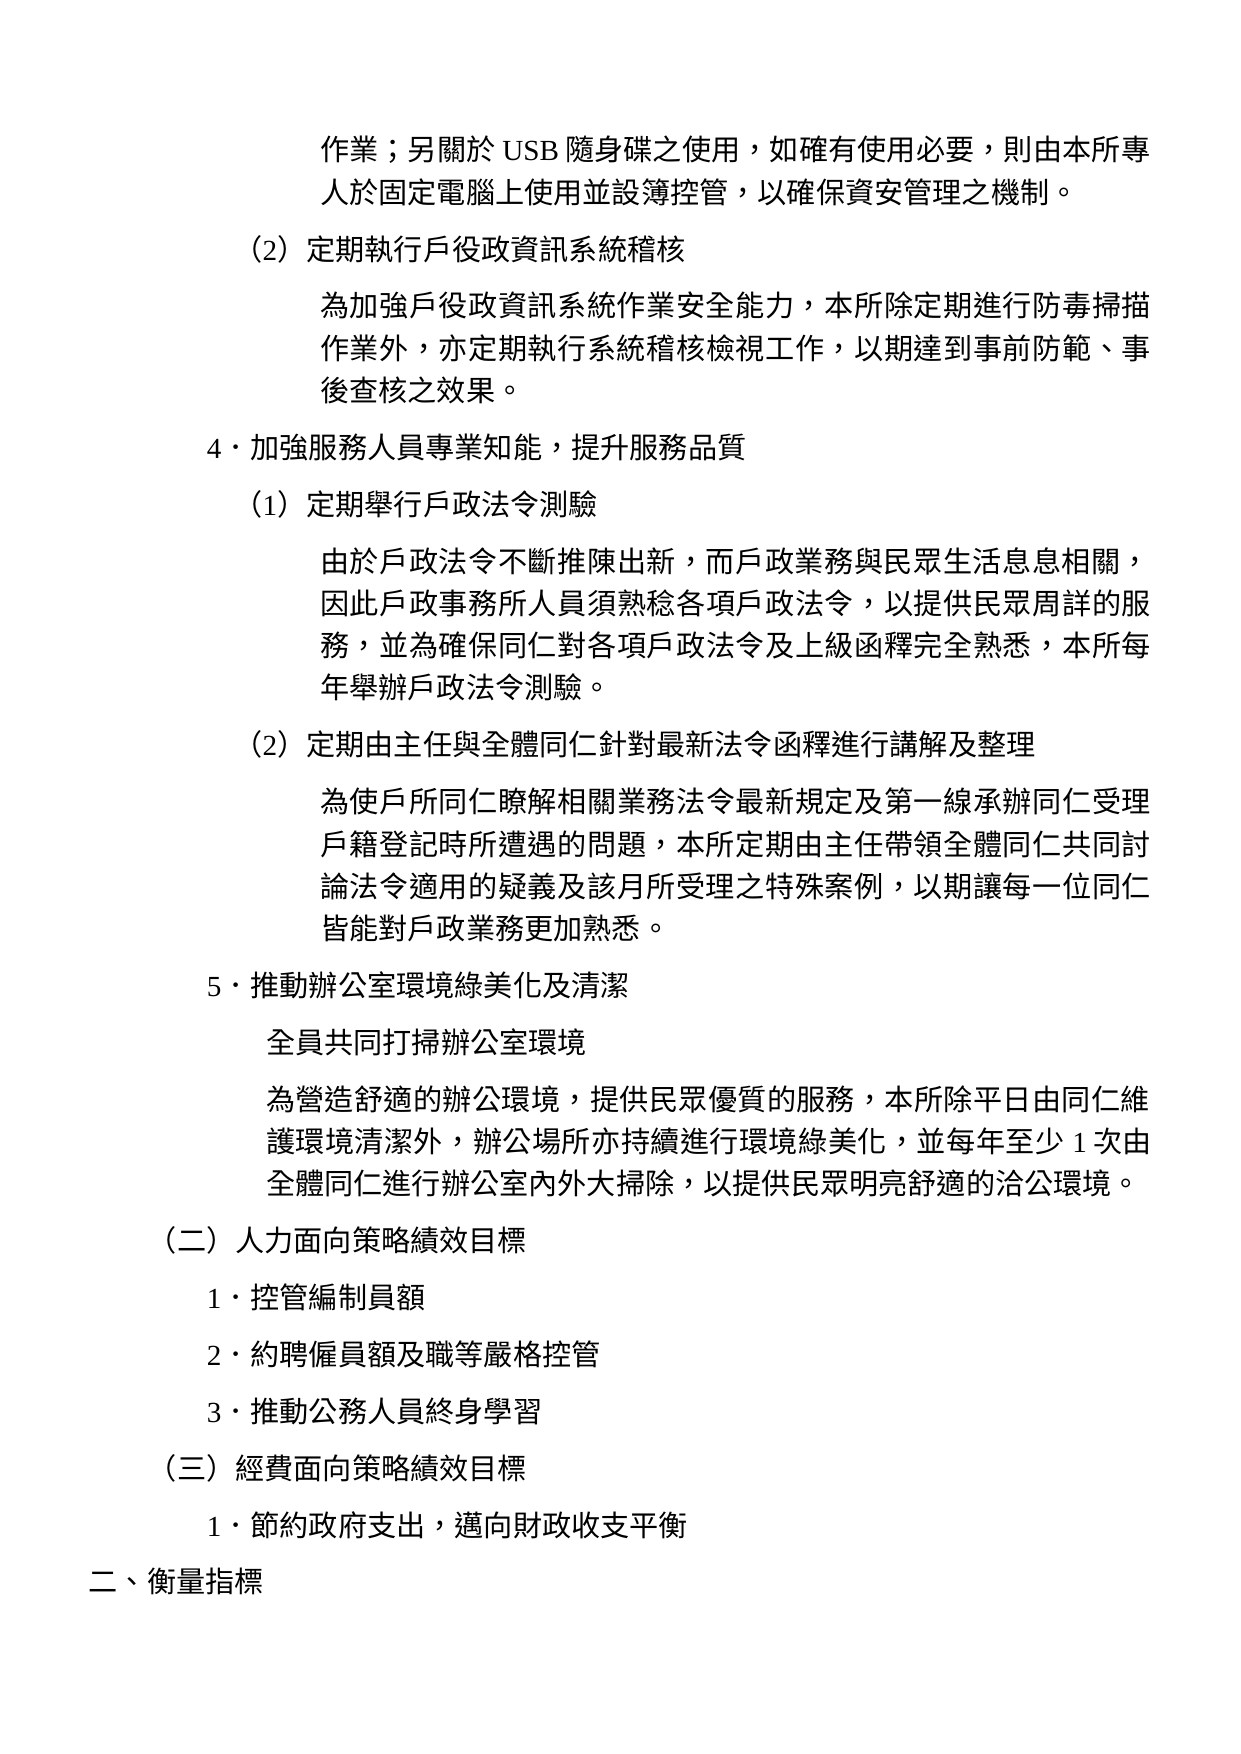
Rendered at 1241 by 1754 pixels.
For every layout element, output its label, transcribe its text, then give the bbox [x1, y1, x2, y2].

list 定期執行戶役政資訊系統稽核 [233, 226, 1152, 268]
text 由於戶政法令不斷推陳出新，而戶政業務與民眾生活息息相關，因此戶政事務所人員須熟稔各項戶政法令，以提供民眾周詳的服務，並為確保同仁對各項戶政法令及上級函釋完全熟悉，本所每年舉辦戶政法令測驗。 [320, 538, 1152, 707]
list 定期舉行戶政法令測驗 [233, 481, 1152, 524]
list 約聘僱員額及職等嚴格控管 [207, 1332, 1152, 1374]
text （三）經費面向策略績效目標 [148, 1445, 1152, 1488]
text 為加強戶役政資訊系統作業安全能力，本所除定期進行防毒掃描作業外，亦定期執行系統稽核檢視工作，以期達到事前防範、事後查核之效果。 [320, 283, 1152, 410]
list 節約政府支出，邁向財政收支平衡 [207, 1502, 1152, 1544]
list 加強服務人員專業知能，提升服務品質 [207, 424, 1152, 467]
text 為使戶所同仁瞭解相關業務法令最新規定及第一線承辦同仁受理戶籍登記時所遭遇的問題，本所定期由主任帶領全體同仁共同討論法令適用的疑義及該月所受理之特殊案例，以期讓每一位同仁皆能對戶政業務更加熟悉。 [320, 779, 1152, 948]
list 定期由主任與全體同仁針對最新法令函釋進行講解及整理 [233, 722, 1152, 764]
text 作業；另關於USB隨身碟之使用，如確有使用必要，則由本所專人於固定電腦上使用並設簿控管，以確保資安管理之機制。 [320, 127, 1152, 212]
text 全員共同打掃辦公室環境 [266, 1019, 1152, 1062]
list 控管編制員額 [207, 1275, 1152, 1317]
text 二、衡量指標 [88, 1559, 1152, 1601]
list 推動辦公室環境綠美化及清潔 [207, 963, 1152, 1005]
text （二）人力面向策略績效目標 [148, 1218, 1152, 1260]
list 推動公務人員終身學習 [207, 1388, 1152, 1431]
text 為營造舒適的辦公環境，提供民眾優質的服務，本所除平日由同仁維護環境清潔外，辦公場所亦持續進行環境綠美化，並每年至少1次由全體同仁進行辦公室內外大掃除，以提供民眾明亮舒適的洽公環境。 [266, 1076, 1152, 1203]
